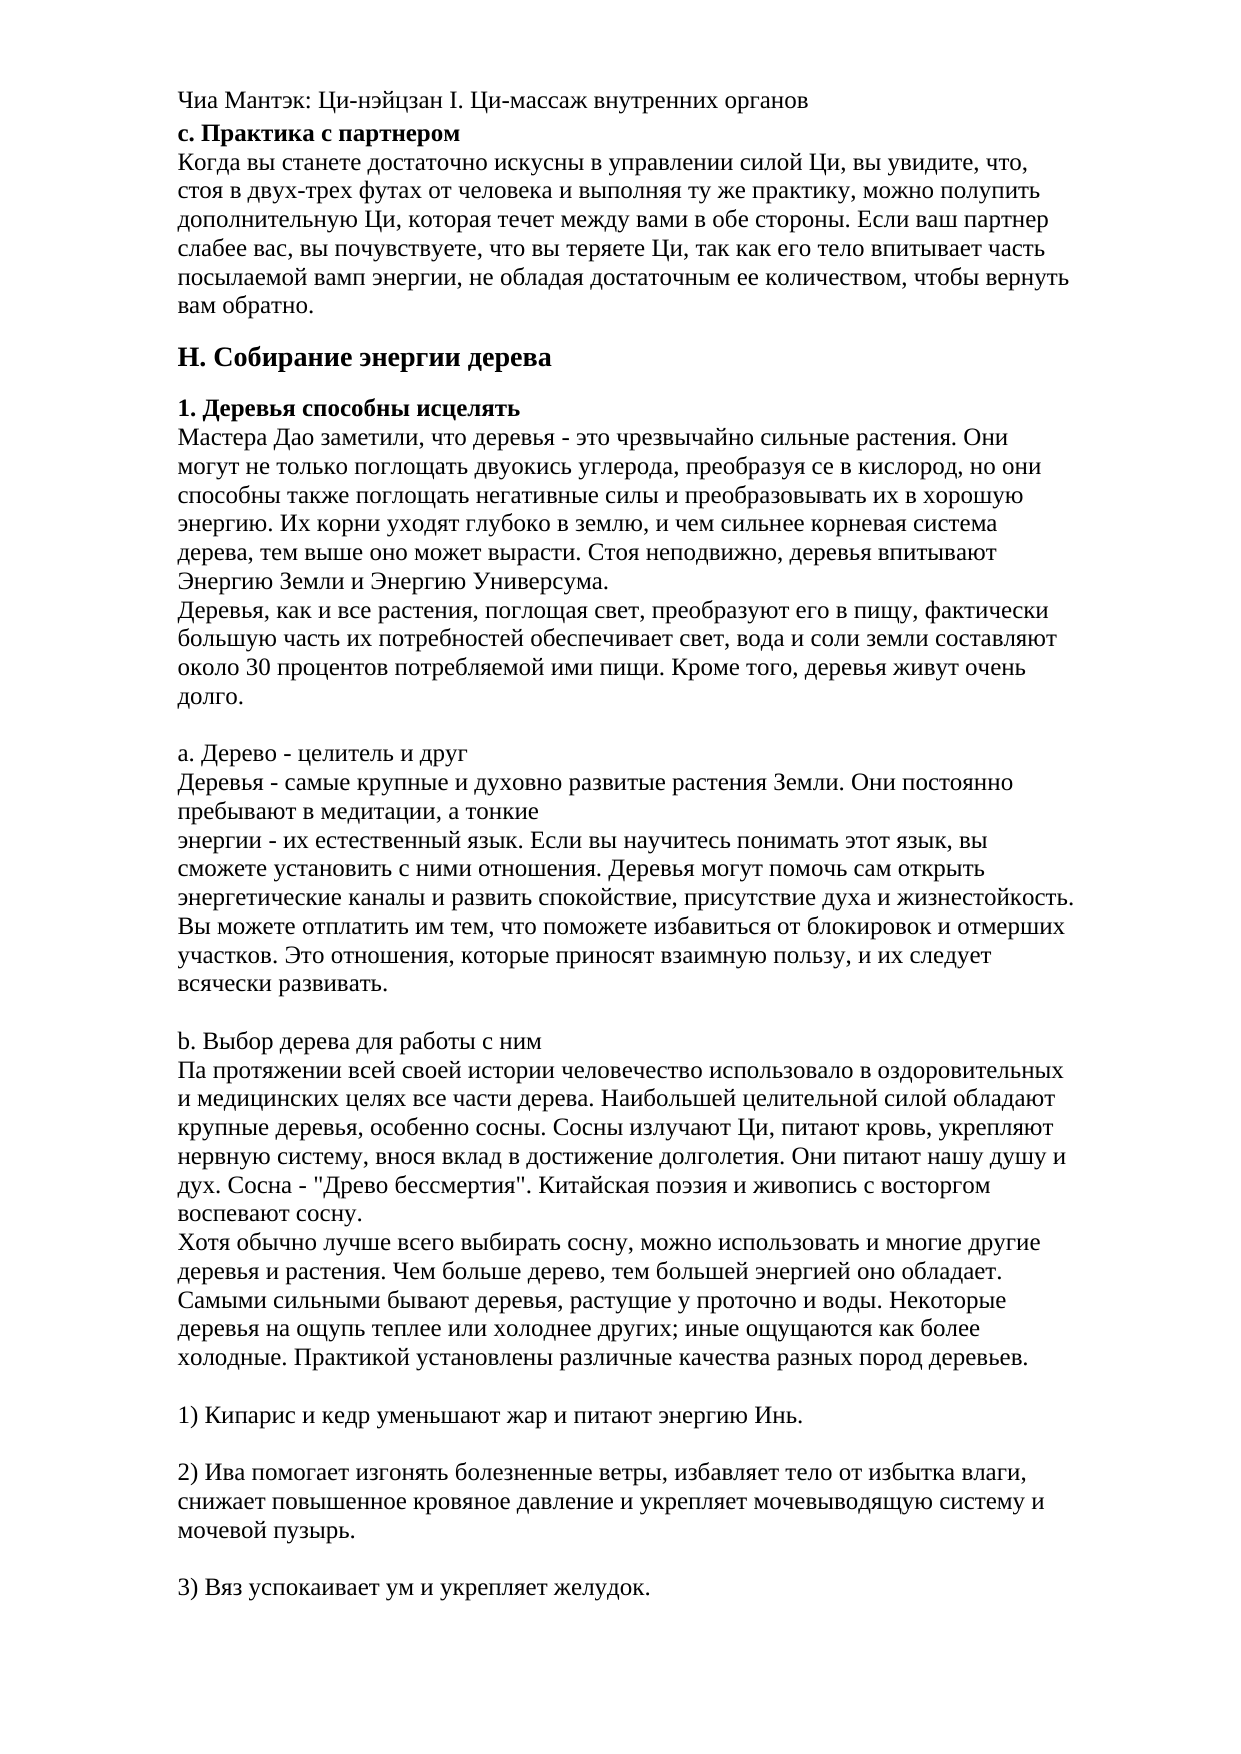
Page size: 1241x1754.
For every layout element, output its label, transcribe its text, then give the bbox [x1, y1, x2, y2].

text с. Практика с партнером Когда вы станете достаточно искусны в управлении силой Ци, вы увидите, что, стоя в двух-трех футах от человека и выполняя ту же практику, можно полупить дополнительную Ци, которая течет между вами в обе стороны. Если ваш партнер слабее вас, вы почувствуете, что вы теряете Ци, так как его тело впитывает часть посылаемой вамп энергии, не обладая достаточным ее количеством, чтобы вернуть вам обратно. [177, 118, 1076, 319]
text 1. Деревья способны исцелять Мастера Дао заметили, что деревья - это чрезвычайно сильные растения. Они могут не только поглощать двуокись углерода, преобразуя се в кислород, но они способны также поглощать негативные силы и преобразовывать их в хорошую энергию. Их корни уходят глубоко в землю, и чем сильнее корневая система дерева, тем выше оно может вырасти. Стоя неподвижно, деревья впитывают Энергию Земли и Энергию Универсума. Деревья, как и все растения, поглощая свет, преобразуют его в пищу, фактически большую часть их потребностей обеспечивает свет, вода и соли земли составляют около 30 процентов потребляемой ими пищи. Кроме того, деревья живут очень долго. а. Дерево - целитель и друг Деревья - самые крупные и духовно развитые растения Земли. Они постоянно пребывают в медитации, а тонкие энергии - их естественный язык. Если вы научитесь понимать этот язык, вы сможете установить с ними отношения. Деревья могут помочь сам открыть энергетические каналы и развить спокойствие, присутствие духа и жизнестойкость. Вы можете отплатить им тем, что поможете избавиться от блокировок и отмерших участков. Это отношения, которые приносят взаимную пользу, и их следует всячески развивать. b. Выбор дерева для работы с ним Па протяжении всей своей истории человечество использовало в оздоровительных и медицинских целях все части дерева. Наибольшей целительной силой обладают крупные деревья, особенно сосны. Сосны излучают Ци, питают кровь, укрепляют нервную систему, внося вклад в достижение долголетия. Они питают нашу душу и дух. Сосна - "Древо бессмертия". Китайская поэзия и живопись с восторгом воспевают сосну. Хотя обычно лучше всего выбирать сосну, можно использовать и многие другие деревья и растения. Чем больше дерево, тем большей энергией оно обладает. Самыми сильными бывают деревья, растущие у проточно и воды. Некоторые деревья на ощупь теплее или холоднее других; иные ощущаются как более холодные. Практикой установлены различные качества разных пород деревьев. 1) Кипарис и кедр уменьшают жар и питают энергию Инь. 2) Ива помогает изгонять болезненные ветры, избавляет тело от избытка влаги, снижает повышенное кровяное давление и укрепляет мочевыводящую систему и мочевой пузырь. 3) Вяз успокаивает ум и укрепляет желудок. [177, 393, 1076, 1630]
text Н. Собирание энергии дерева [177, 340, 1076, 373]
